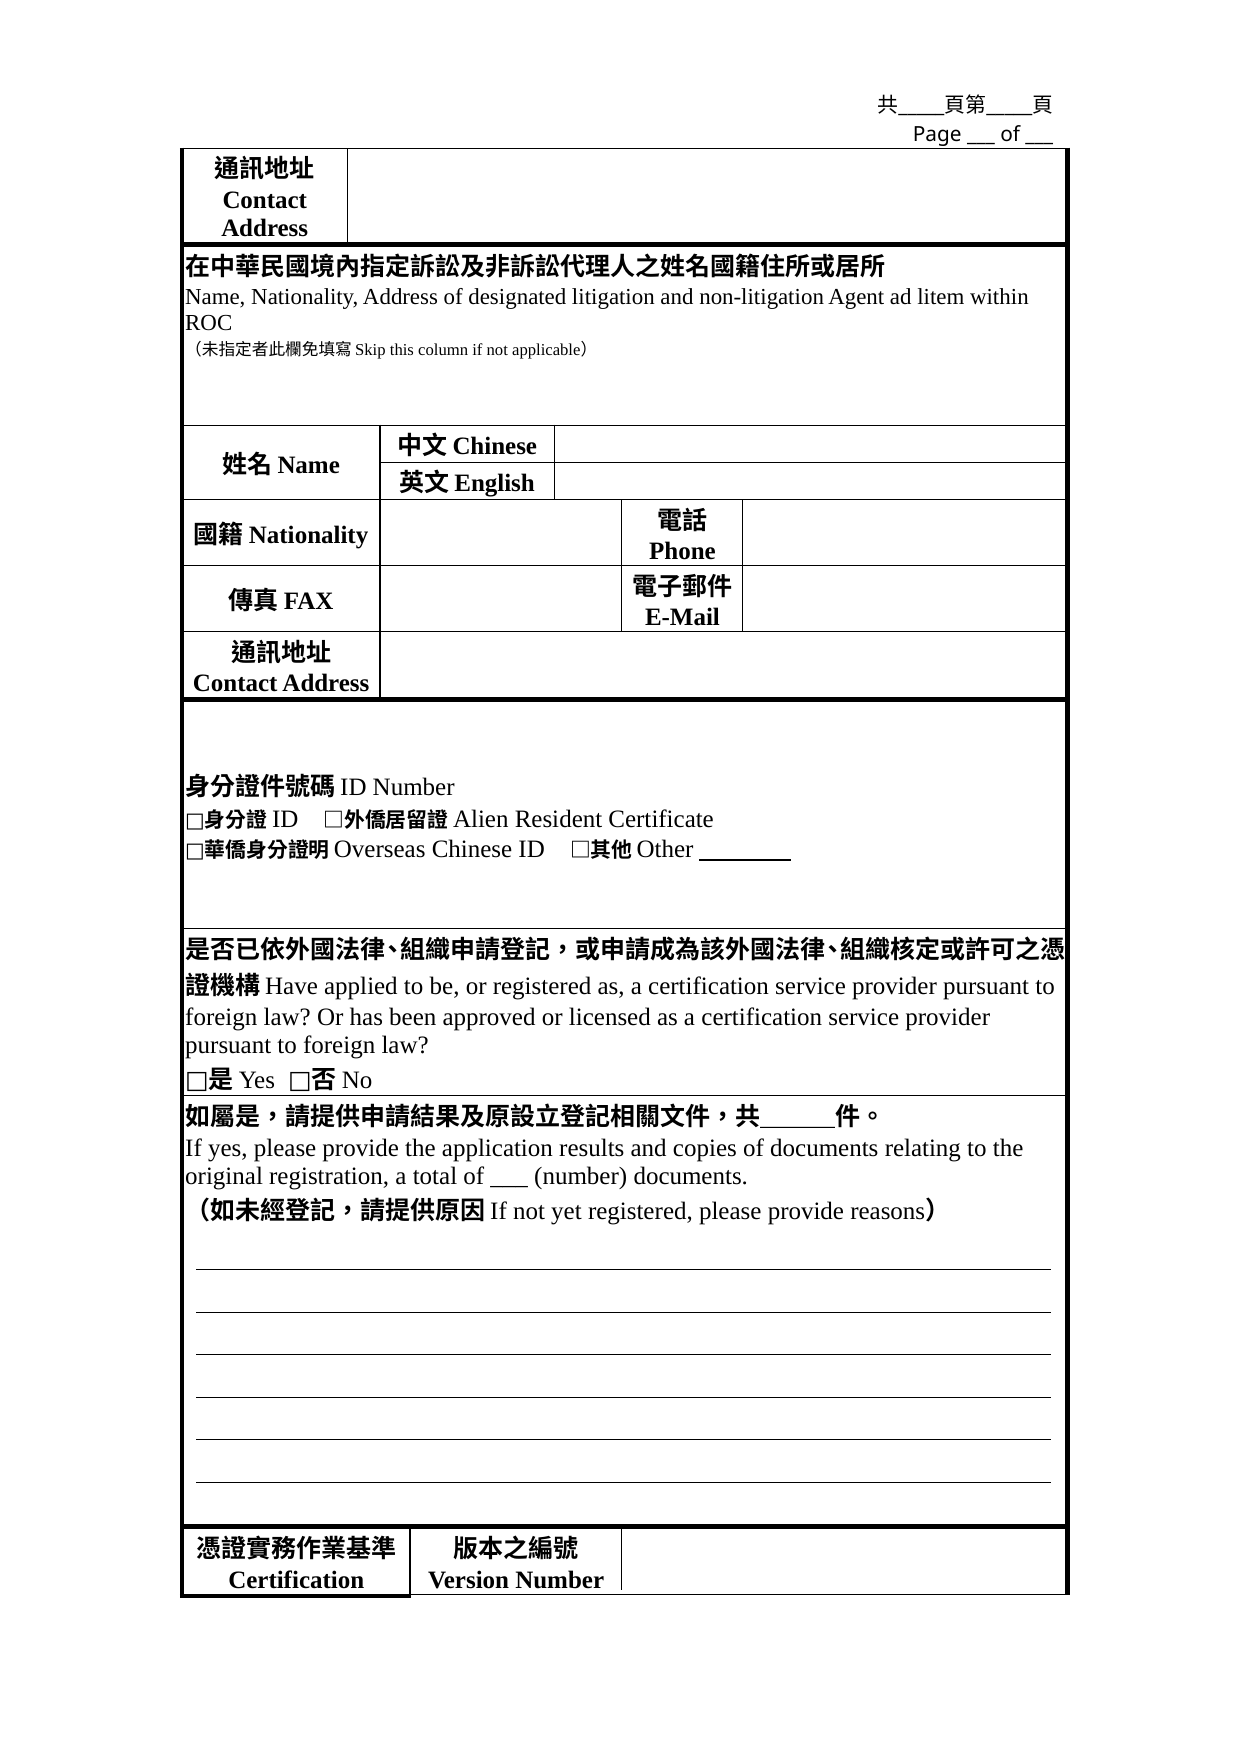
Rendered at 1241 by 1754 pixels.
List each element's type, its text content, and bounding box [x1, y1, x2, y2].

table_cell [555, 463, 1065, 499]
table_cell 通訊地址Contact Address [184, 149, 347, 242]
table_cell [184, 1354, 196, 1397]
table_cell [381, 500, 621, 565]
table_cell [1051, 1312, 1065, 1354]
table_cell [184, 1397, 196, 1439]
table_cell 姓名Name [184, 426, 379, 499]
table_cell [196, 1483, 1051, 1524]
table_cell [1051, 1269, 1065, 1312]
table_cell 如屬是，請提供申請結果及原設立登記相關文件，共＿＿＿件。 If yes, please provide the application results and copies of documents relating to the original registration, a total of ___ (number) documents. （如未經登記，請提供原因If not yet registered, please provide reasons） [184, 1096, 1065, 1226]
table_cell 中文Chinese [381, 426, 554, 462]
table_cell [196, 1440, 1051, 1482]
table_cell 電子郵件E-Mail [622, 566, 742, 631]
table_cell [1051, 1354, 1065, 1397]
table_cell 在中華民國境內指定訴訟及非訴訟代理人之姓名國籍住所或居所 Name, Nationality, Address of designated litigation and non-litigation Agent ad litem within ROC （未指定者此欄免填寫Skip this column if not applicable） [184, 247, 1065, 424]
table_cell [1051, 1397, 1065, 1439]
table_cell 憑證實務作業基準 Certification [184, 1529, 409, 1594]
table_cell 電話Phone [622, 500, 742, 565]
table_cell [743, 500, 1065, 565]
table_cell [184, 1312, 196, 1354]
table_cell [196, 1355, 1051, 1397]
table_cell [196, 1398, 1051, 1439]
table_cell 身分證件號碼ID Number □身分證 ID □外僑居留證 Alien Resident Certificate □華僑身分證明Overseas Chinese ID □其他Other [184, 702, 1065, 928]
table_cell [622, 1529, 1065, 1594]
table_cell [196, 1270, 1051, 1312]
table_cell [555, 426, 1065, 462]
table_cell 通訊地址 Contact Address [184, 632, 379, 697]
table_cell [1051, 1226, 1065, 1269]
table_cell 是否已依外國法律、組織申請登記，或申請成為該外國法律、組織核定或許可之憑證機構Have applied to be, or registered as, a certification service provider pursuant to foreign law? Or has been approved or licensed as a certification service provider pursuant to foreign law? □是Yes □否No [184, 929, 1065, 1095]
table_cell 版本之編號Version Number [411, 1529, 622, 1594]
table_cell [1051, 1439, 1065, 1482]
table_cell [184, 1482, 196, 1524]
table_cell [196, 1313, 1051, 1354]
table_cell [381, 632, 1065, 697]
table_cell 傳真FAX [184, 566, 379, 631]
table_cell [184, 1226, 196, 1269]
table_cell [348, 149, 1065, 242]
table_cell 英文English [381, 463, 554, 499]
table_cell [381, 566, 621, 631]
table_cell [184, 1439, 196, 1482]
table_cell [184, 1269, 196, 1312]
table_cell [1051, 1482, 1065, 1524]
table_cell 國籍Nationality [184, 500, 379, 565]
table_cell [196, 1226, 1051, 1269]
table_cell [743, 566, 1065, 631]
